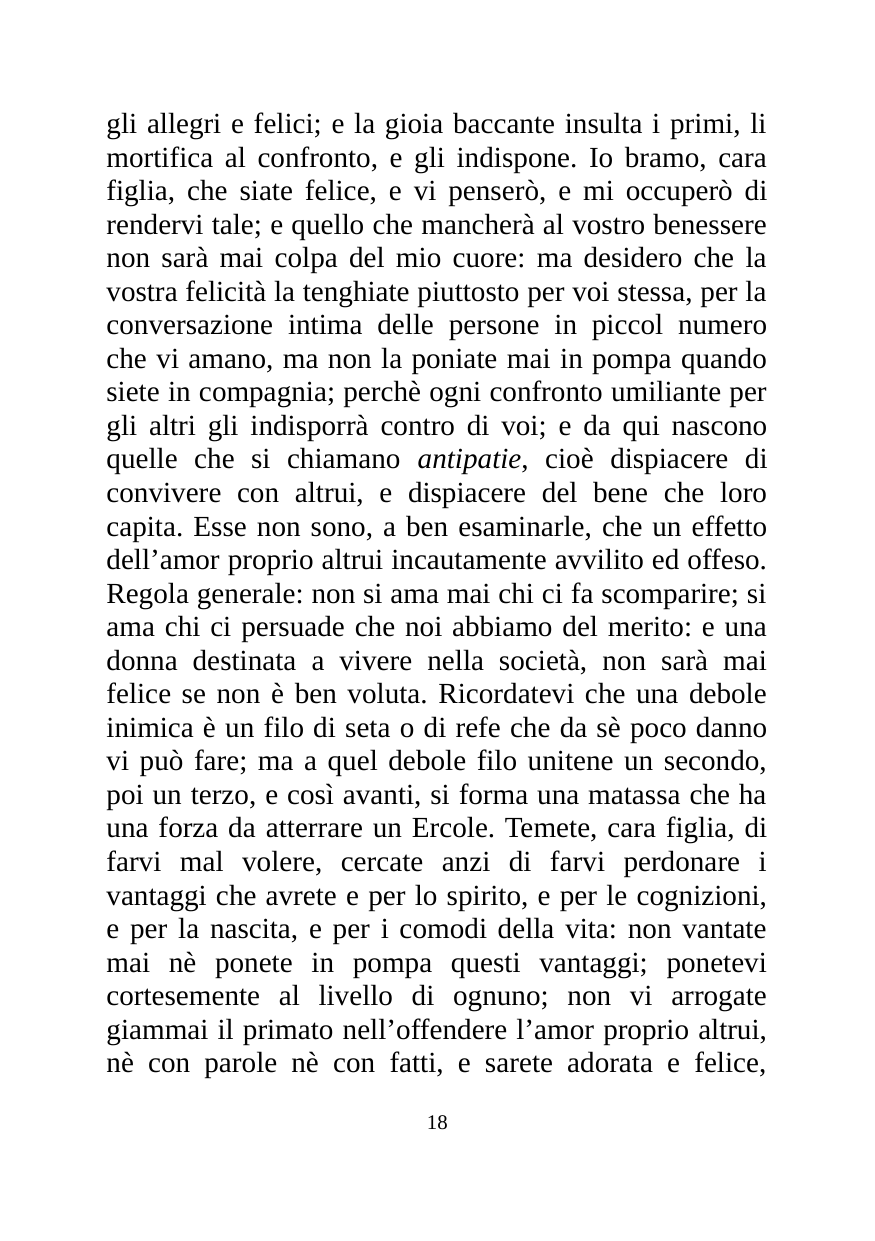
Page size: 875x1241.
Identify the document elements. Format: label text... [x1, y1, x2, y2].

text gli allegri e felici; e la gioia baccante insulta i primi, li mortifica al confronto, e gli indispone. Io bramo, cara figlia, che siate felice, e vi penserò, e mi occuperò di rendervi tale; e quello che mancherà al vostro benessere non sarà mai colpa del mio cuore: ma desidero che la vostra felicità la tenghiate piuttosto per voi stessa, per la conversazione intima delle persone in piccol numero che vi amano, ma non la poniate mai in pompa quando siete in compagnia; perchè ogni confronto umiliante per gli altri gli indisporrà contro di voi; e da qui nascono quelle che si chiamano antipatie, cioè dispiacere di convivere con altrui, e dispiacere del bene che loro capita. Esse non sono, a ben esaminarle, che un effetto dell’amor proprio altrui incautamente avvilito ed offeso. Regola generale: non si ama mai chi ci fa scomparire; si ama chi ci persuade che noi abbiamo del merito: e una donna destinata a vivere nella società, non sarà mai felice se non è ben voluta. Ricordatevi che una debole inimica è un filo di seta o di refe che da sè poco danno vi può fare; ma a quel debole filo unitene un secondo, poi un terzo, e così avanti, si forma una matassa che ha una forza da atterrare un Ercole. Temete, cara figlia, di farvi mal volere, cercate anzi di farvi perdonare i vantaggi che avrete e per lo spirito, e per le cognizioni, e per la nascita, e per i comodi della vita: non vantate mai nè ponete in pompa questi vantaggi; ponetevi cortesemente al livello di ognuno; non vi arrogate giammai il primato nell’offendere l’amor proprio altrui, nè con parole nè con fatti, e sarete adorata e felice, [106, 106, 768, 1079]
